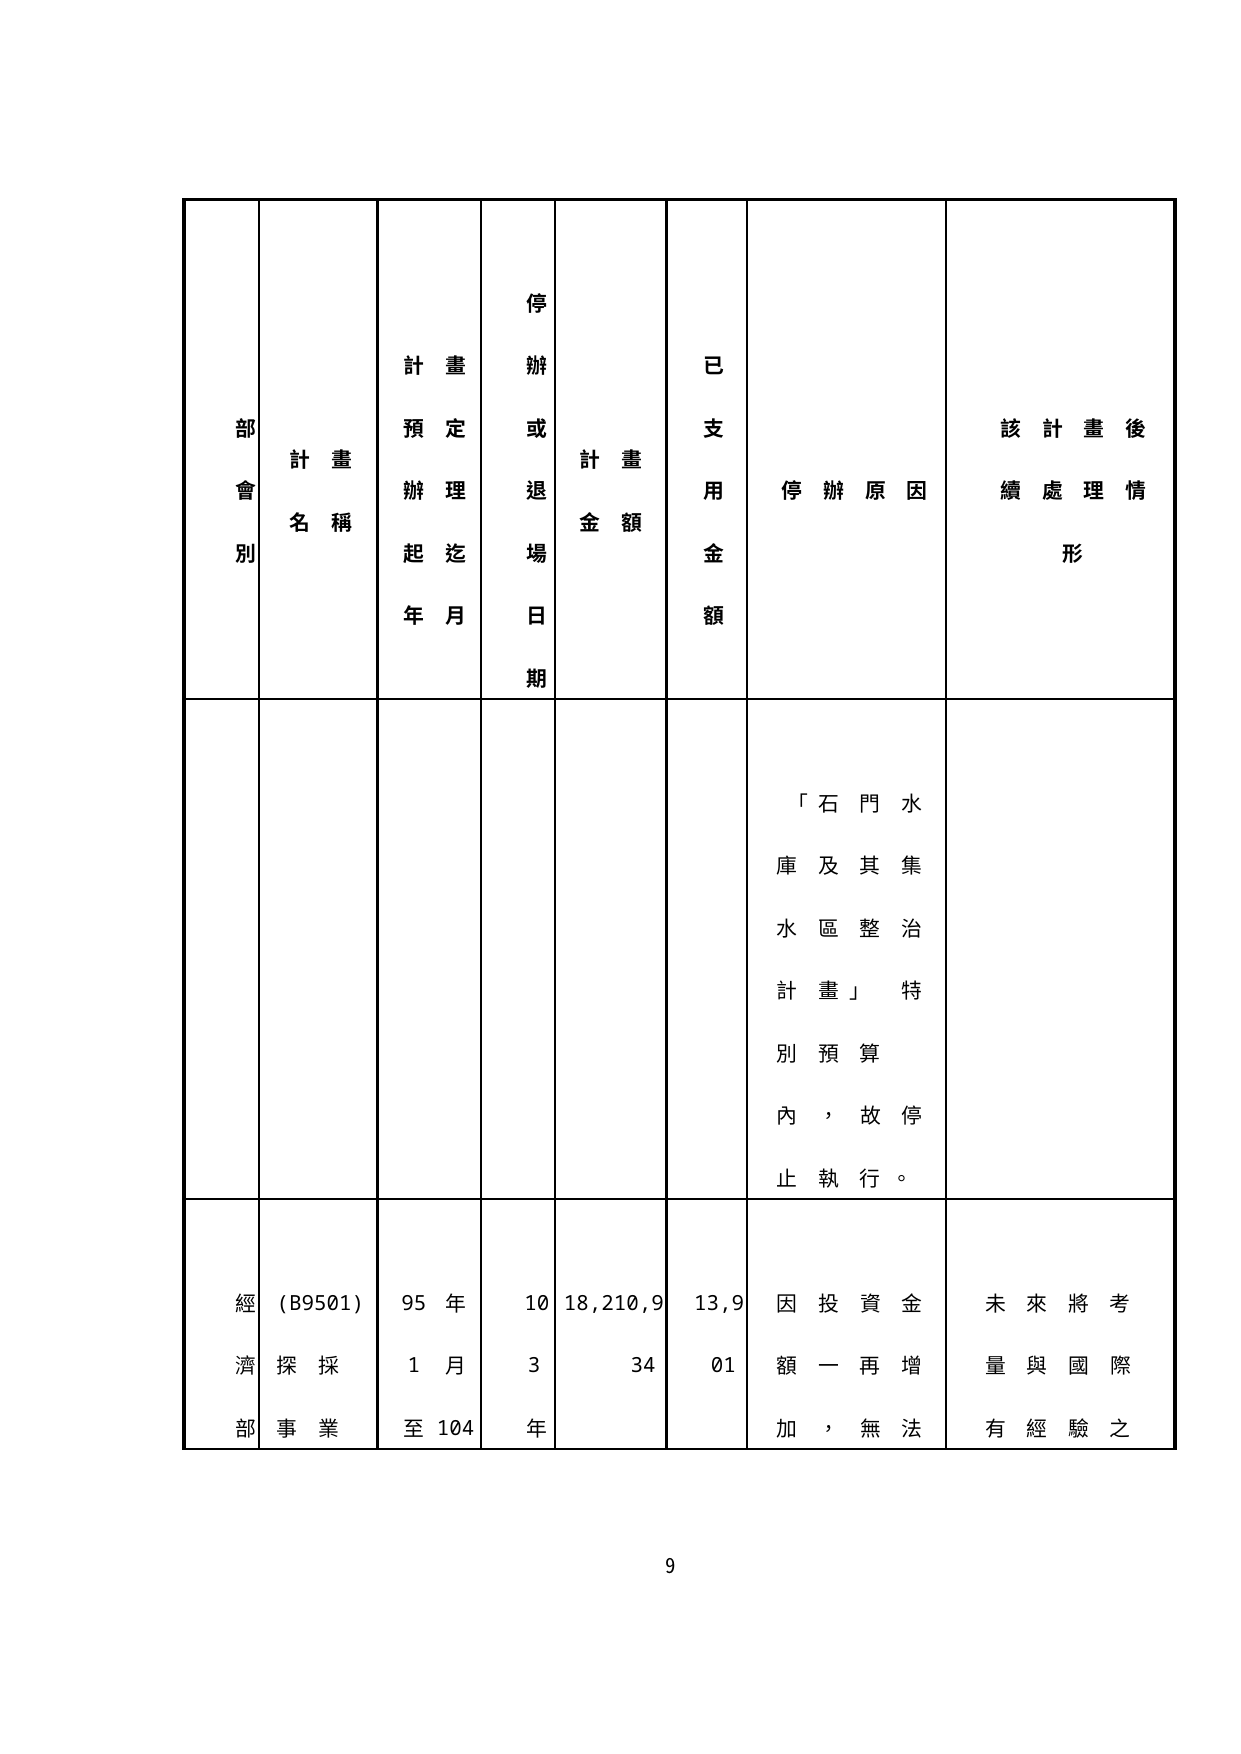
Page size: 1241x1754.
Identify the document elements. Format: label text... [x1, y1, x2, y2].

table_cell [260, 700, 376, 1198]
table_cell [482, 700, 554, 1198]
table_cell [379, 700, 480, 1198]
table_header 計畫預定辦理起迄年月 [379, 201, 480, 698]
table_header 停辦或退場日期 [482, 201, 554, 698]
table_cell 18,210,934 [556, 1200, 665, 1448]
table_header 計畫金額 [556, 201, 665, 698]
table_cell [556, 700, 665, 1198]
table_cell 103年 [482, 1200, 554, 1448]
table_cell 13,901 [668, 1200, 746, 1448]
table_header 計畫名稱 [260, 201, 376, 698]
table_header 已支用金額 [668, 201, 746, 698]
table_cell 「石門水庫及其集水區整治計畫」特別預算內，故停止執行。 [748, 700, 945, 1198]
table_cell 經濟部 [186, 1200, 258, 1448]
table_cell 因投資金額一再增加，無法 [748, 1200, 945, 1448]
table_header 部會別 [186, 201, 258, 698]
table_header 該計畫後續處理情形 [947, 201, 1173, 698]
table_header 停辦原因 [748, 201, 945, 698]
table_cell 95年1月至104 [379, 1200, 480, 1448]
table_cell (B9501)探採事業 [260, 1200, 376, 1448]
table_cell [186, 700, 258, 1198]
table_cell [947, 700, 1173, 1198]
table_cell [668, 700, 746, 1198]
table_cell 未來將考量與國際有經驗之 [947, 1200, 1173, 1448]
